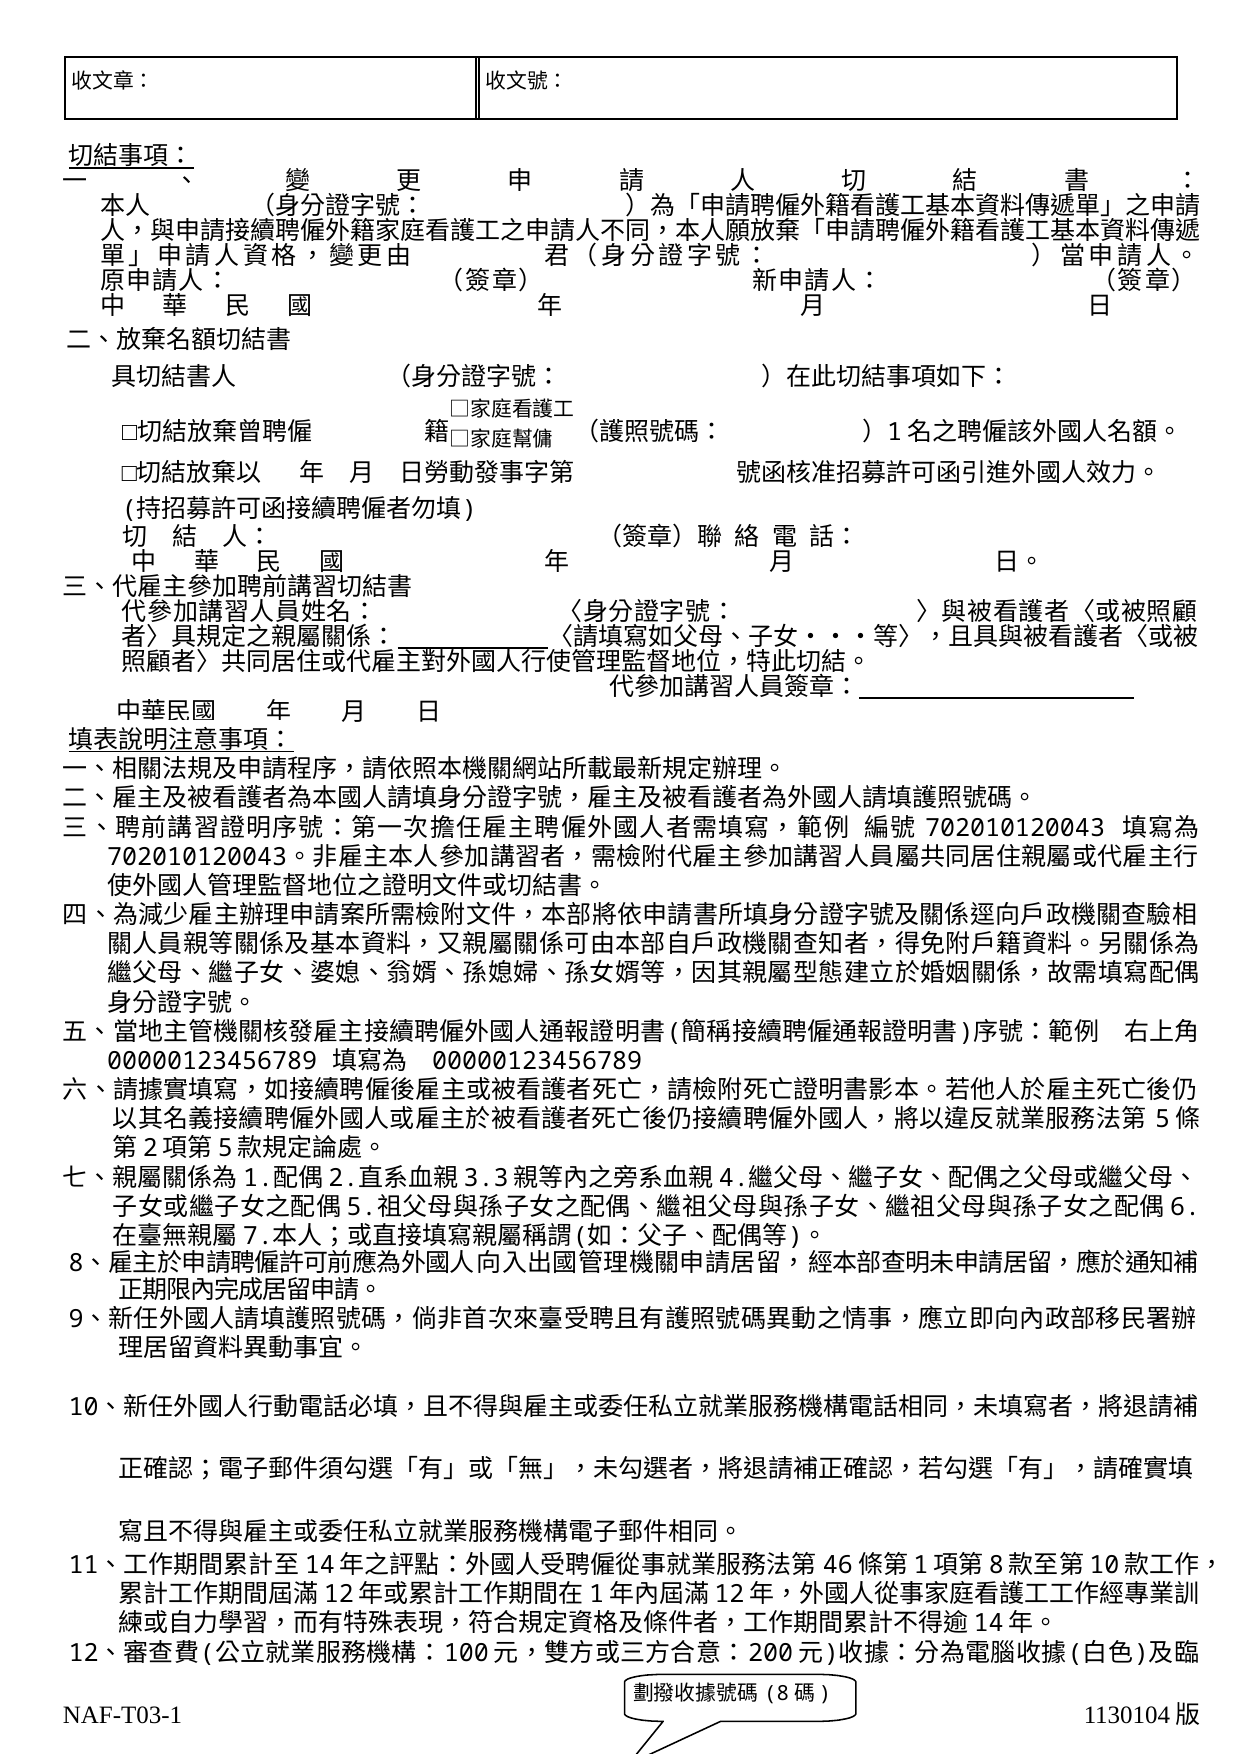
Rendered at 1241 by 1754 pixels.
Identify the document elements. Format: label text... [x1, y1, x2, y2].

list 工作期間累計至14年之評點：外國人受聘僱從事就業服務法第46條第1項第8款至第10款工作，累計工作期間屆滿12年或累計工作期間在1年內屆滿12年，外國人從事家庭看護工工作經專業訓練或自力學習，而有特殊表現，符合規定資格及條件者，工作期間累計不得逾14年。 [68, 1550, 1200, 1638]
table_cell 收文號： [480, 58, 1176, 118]
list 新任外國人請填護照號碼，倘非首次來臺受聘且有護照號碼異動之情事，應立即向內政部移民署辦理居留資料異動事宜。 [68, 1304, 1200, 1363]
text 三、聘前講習證明序號：第一次擔任雇主聘僱外國人者需填寫，範例 編號702010120043 填寫為 702010120043。非雇主本人參加講習者，需檢附代雇主參加講習人員屬共同居住親屬或代雇主行使外國人管理監督地位之證明文件或切結書。 [63, 813, 1200, 900]
text 二、雇主及被看護者為本國人請填身分證字號，雇主及被看護者為外國人請填護照號碼。 [63, 783, 1200, 813]
text 代參加講習人員姓名： 〈身分證字號： 〉與被看護者〈或被照顧者〉具規定之親屬關係： 〈請填寫如父母、子女・・・等〉，且具與被看護者〈或被照顧者〉共同居住或代雇主對外國人行使管理監督地位，特此切結。 [122, 600, 1200, 675]
text 一、相關法規及申請程序，請依照本機關網站所載最新規定辦理。 [63, 754, 1200, 783]
list 新任外國人行動電話必填，且不得與雇主或委任私立就業服務機構電話相同，未填寫者，將退請補正確認；電子郵件須勾選「有」或「無」，未勾選者，將退請補正確認，若勾選「有」，請確實填寫且不得與雇主或委任私立就業服務機構電子郵件相同。 [68, 1363, 1200, 1550]
text 切 結 人： （簽章）聯 絡 電 話： [122, 525, 1200, 550]
text 代參加講習人員簽章： [122, 675, 1200, 700]
text 填表說明注意事項： [68, 725, 1194, 754]
text □切結放棄以 年 月 日勞動發事字第 號函核准招募許可函引進外國人效力。 [122, 453, 1194, 489]
text 四、為減少雇主辦理申請案所需檢附文件，本部將依申請書所填身分證字號及關係逕向戶政機關查驗相關人員親等關係及基本資料，又親屬關係可由本部自戶政機關查知者，得免附戶籍資料。另關係為繼父母、繼子女、婆媳、翁婿、孫媳婦、孫女婿等，因其親屬型態建立於婚姻關係，故需填寫配偶身分證字號。 [63, 900, 1200, 1017]
list 審查費(公立就業服務機構：100元，雙方或三方合意：200元)收據：分為電腦收據(白色)及臨 [68, 1638, 1200, 1667]
text (持招募許可函接續聘僱者勿填) [122, 489, 1194, 525]
text 三、代雇主參加聘前講習切結書 [63, 575, 1200, 600]
text 六、請據實填寫，如接續聘僱後雇主或被看護者死亡，請檢附死亡證明書影本。若他人於雇主死亡後仍以其名義接續聘僱外國人或雇主於被看護者死亡後仍接續聘僱外國人，將以違反就業服務法第5條第2項第5款規定論處。 [63, 1075, 1200, 1163]
text 切結事項： [68, 145, 1194, 170]
text 二、放棄名額切結書 具切結書人 （身分證字號： ）在此切結事項如下： [66, 320, 1200, 392]
text 五、當地主管機關核發雇主接續聘僱外國人通報證明書(簡稱接續聘僱通報證明書)序號：範例 右上角 00000123456789 填寫為 00000123456789 [63, 1017, 1200, 1075]
text 中 華 民 國 年 月 日。 [131, 550, 1200, 575]
text 七、親屬關係為1.配偶2.直系血親3.3親等內之旁系血親4.繼父母、繼子女、配偶之父母或繼父母、子女或繼子女之配偶5.祖父母與孫子女之配偶、繼祖父母與孫子女、繼祖父母與孫子女之配偶6.在臺無親屬7.本人；或直接填寫親屬稱謂(如：父子、配偶等)。 [63, 1163, 1200, 1250]
table_cell 收文章： [66, 58, 475, 118]
text □切結放棄曾聘僱 籍□家庭看護工 □家庭幫傭（護照號碼： ）1名之聘僱該外國人名額。 [78, 392, 1200, 453]
text 中華民國 年 月 日 [63, 700, 1200, 725]
text 一、變更申請人切結書： 本人 （身分證字號： ）為「申請聘僱外籍看護工基本資料傳遞單」之申請人，與申請接續聘僱外籍家庭看護工之申請人不同，本人願放棄「申請聘僱外籍看護工基本資料傳遞單」申請人資格，變更由 君（身分證字號： ）當申請人。 原申請人： （簽章） 新申請人： （簽章） 中 華 民 國 年 月 日 [63, 170, 1200, 320]
list 雇主於申請聘僱許可前應為外國人向入出國管理機關申請居留，經本部查明未申請居留，應於通知補正期限內完成居留申請。 [68, 1250, 1200, 1304]
